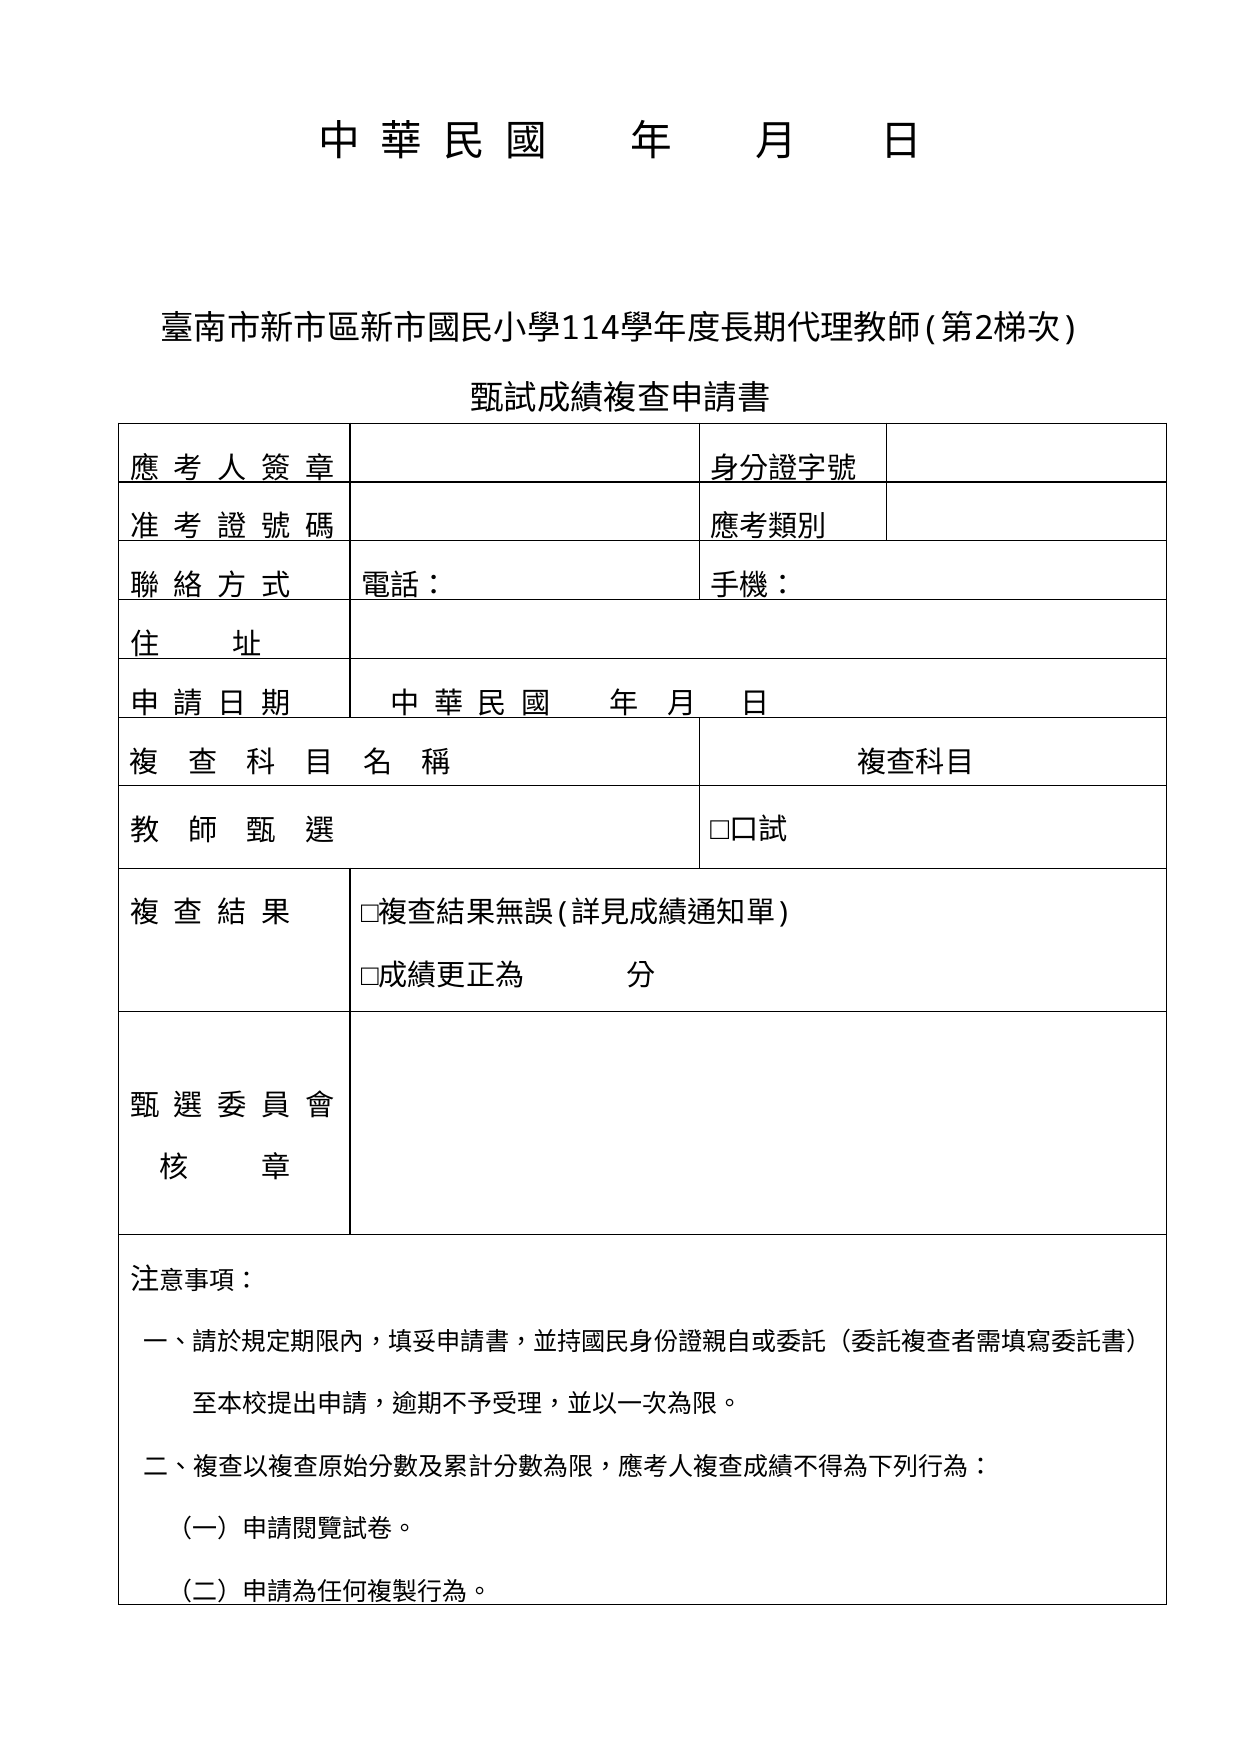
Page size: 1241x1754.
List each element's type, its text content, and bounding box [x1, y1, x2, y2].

text 臺南市新市區新市國民小學114學年度長期代理教師(第2梯次) [118, 283, 1122, 346]
table_cell 手機： [700, 541, 1166, 599]
table_header [887, 424, 1166, 481]
table_cell 申 請 日 期 [119, 659, 349, 717]
table_cell [351, 600, 1166, 658]
table_cell 應考類別 [700, 483, 886, 540]
table_cell [351, 483, 699, 540]
table_header [351, 424, 699, 481]
table_cell 複 查 科 目 名 稱 [119, 718, 699, 785]
table_cell 電話： [351, 541, 699, 599]
table_cell [351, 1012, 1166, 1234]
table_cell 准 考 證 號 碼 [119, 483, 349, 540]
table_cell 教 師 甄 選 [119, 786, 699, 867]
table_cell [887, 483, 1166, 540]
table_cell 中 華 民 國 年 月 日 [351, 659, 1166, 717]
table_cell 聯 絡 方 式 [119, 541, 349, 599]
text 中 華 民 國 年 月 日 [118, 96, 1122, 158]
table_header 應 考 人 簽 章 [119, 424, 349, 481]
table_cell □口試 □試教 [700, 786, 1166, 867]
table_cell □複查結果無誤(詳見成績通知單) □成績更正為 分 [351, 869, 1166, 1011]
table_header 身分證字號 [700, 424, 886, 481]
table_cell 複 查 結 果 [119, 869, 349, 1011]
table_cell 注意事項： 一、請於規定期限內，填妥申請書，並持國民身份證親自或委託（委託複查者需填寫委託書）至本校提出申請，逾期不予受理，並以一次為限。 二、複查以複查原始分數及累計分數為限，應考人複查成績不得為下列行為： （一）申請閱覽試卷。 （二）申請為任何複製行為。 （三）要求重新評閱。 （四）要求告知甄選委員、命題委員、閱卷委員、口試委員、試教委員之姓名及有關料。 三、複查項目僅限應考人申請部分，非為申請複查部分，概不複查。 [119, 1235, 1166, 1603]
table_cell 甄 選 委 員 會 核 章 [119, 1012, 349, 1234]
text 甄試成績複查申請書 [118, 353, 1122, 415]
table_cell 複查科目 (請勾選欄) [700, 718, 1166, 785]
table_cell 住 址 [119, 600, 349, 658]
